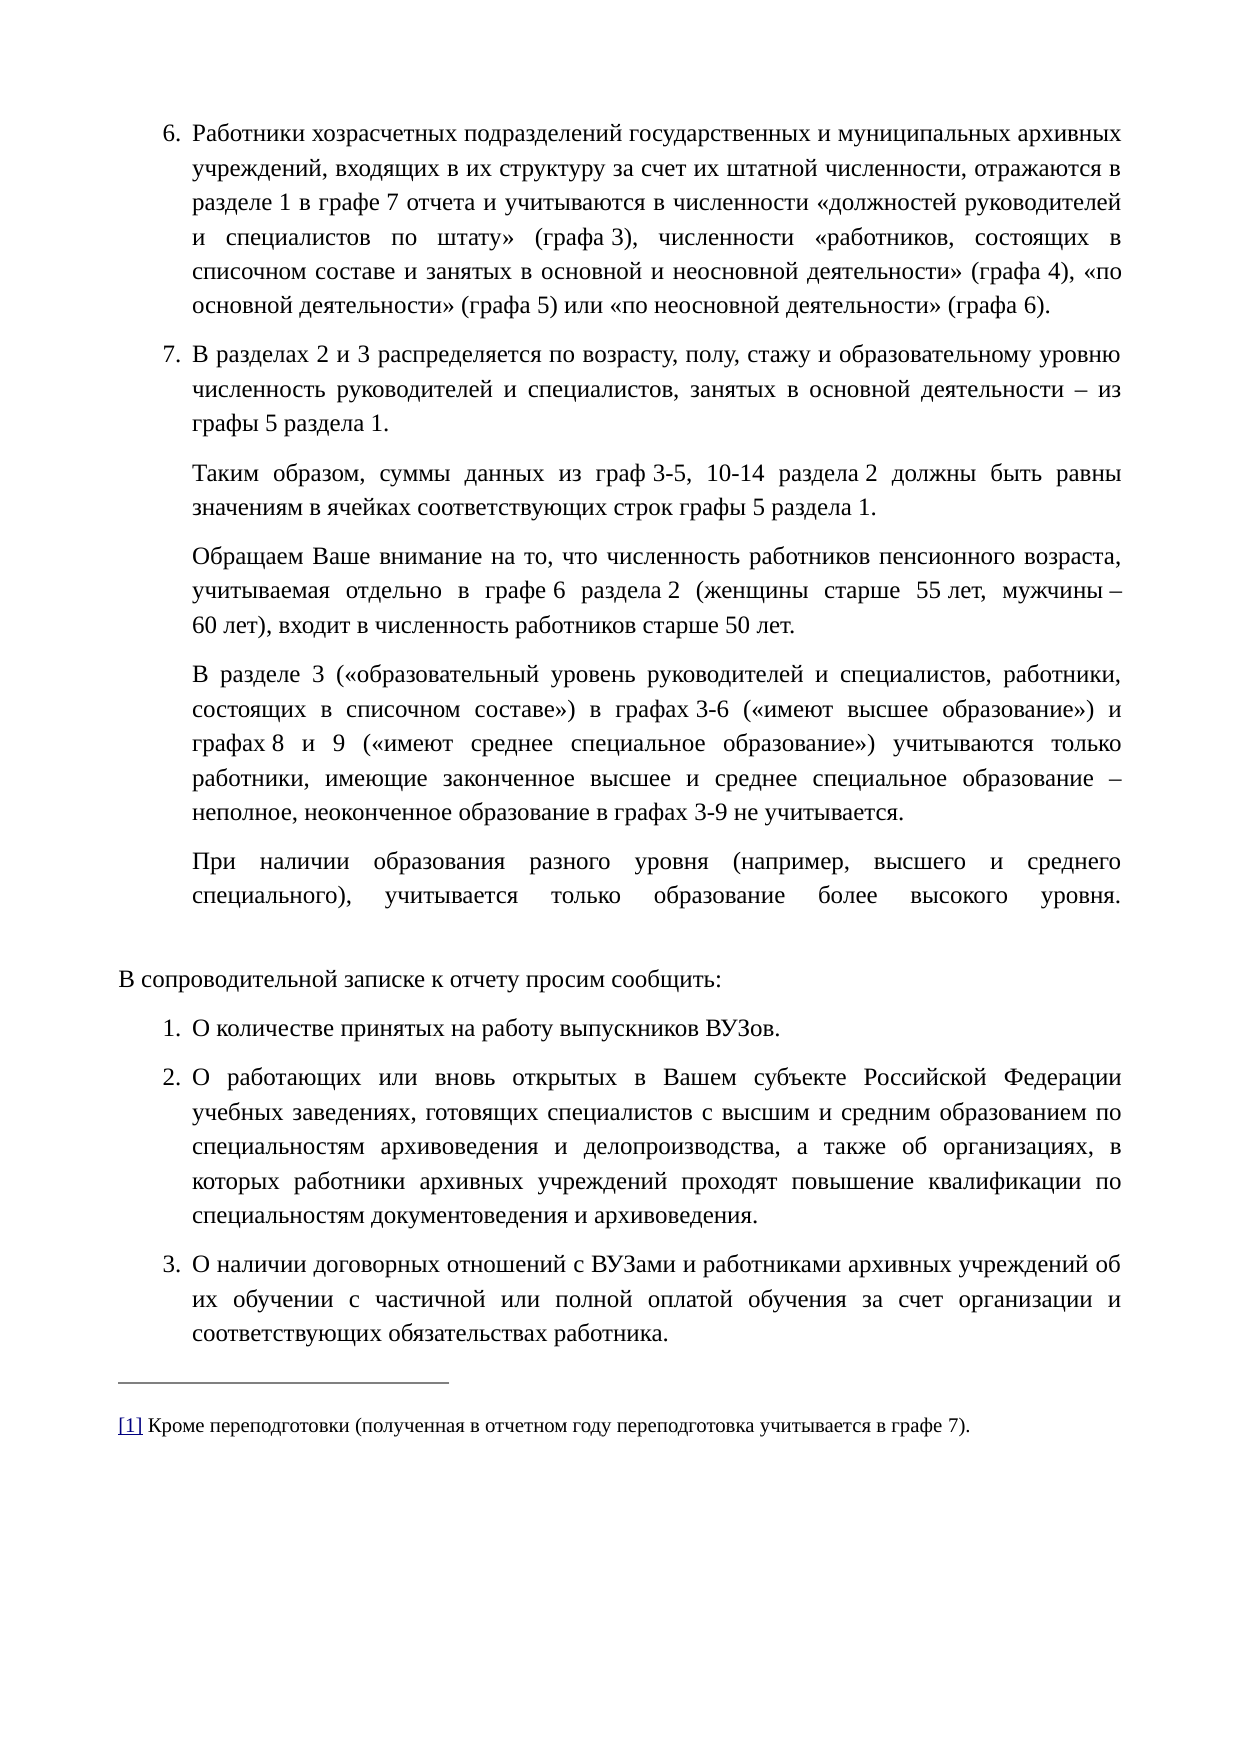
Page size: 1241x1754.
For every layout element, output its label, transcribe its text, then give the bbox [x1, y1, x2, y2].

list В разделах 2 и 3 распределяется по возрасту, полу, стажу и образовательному уровню численность руководителей и специалистов, занятых в основной деятельности – из графы 5 раздела 1. [162, 339, 1122, 437]
list О количестве принятых на работу выпускников ВУЗов. [162, 1013, 1122, 1042]
list Таким образом, суммы данных из граф 3-5, 10-14 раздела 2 должны быть равны значениям в ячейках соответствующих строк графы 5 раздела 1. [162, 458, 1122, 521]
text В сопроводительной записке к отчету просим сообщить: [118, 964, 1122, 993]
list Обращаем Ваше внимание на то, что численность работников пенсионного возраста, учитываемая отдельно в графе 6 раздела 2 (женщины старше 55 лет, мужчины – 60 лет), входит в численность работников старше 50 лет. [162, 541, 1122, 639]
text [1] Кроме переподготовки (полученная в отчетном году переподготовка учитывается в графе 7). [118, 1413, 1122, 1437]
list О наличии договорных отношений с ВУЗами и работниками архивных учреждений об их обучении с частичной или полной оплатой обучения за счет организации и соответствующих обязательствах работника. [162, 1249, 1122, 1347]
list Работники хозрасчетных подразделений государственных и муниципальных архивных учреждений, входящих в их структуру за счет их штатной численности, отражаются в разделе 1 в графе 7 отчета и учитываются в численности «должностей руководителей и специалистов по штату» (графа 3), численности «работников, состоящих в списочном составе и занятых в основной и неосновной деятельности» (графа 4), «по основной деятельности» (графа 5) или «по неосновной деятельности» (графа 6). [162, 118, 1122, 319]
list При наличии образования разного уровня (например, высшего и среднего специального), учитывается только образование более высокого уровня. [162, 846, 1122, 944]
list О работающих или вновь открытых в Вашем субъекте Российской Федерации учебных заведениях, готовящих специалистов с высшим и средним образованием по специальностям архивоведения и делопроизводства, а также об организациях, в которых работники архивных учреждений проходят повышение квалификации по специальностям документоведения и архивоведения. [162, 1062, 1122, 1229]
list В разделе 3 («образовательный уровень руководителей и специалистов, работники, состоящих в списочном составе») в графах 3-6 («имеют высшее образование») и графах 8 и 9 («имеют среднее специальное образование») учитываются только работники, имеющие законченное высшее и среднее специальное образование – неполное, неоконченное образование в графах 3-9 не учитывается. [162, 659, 1122, 826]
